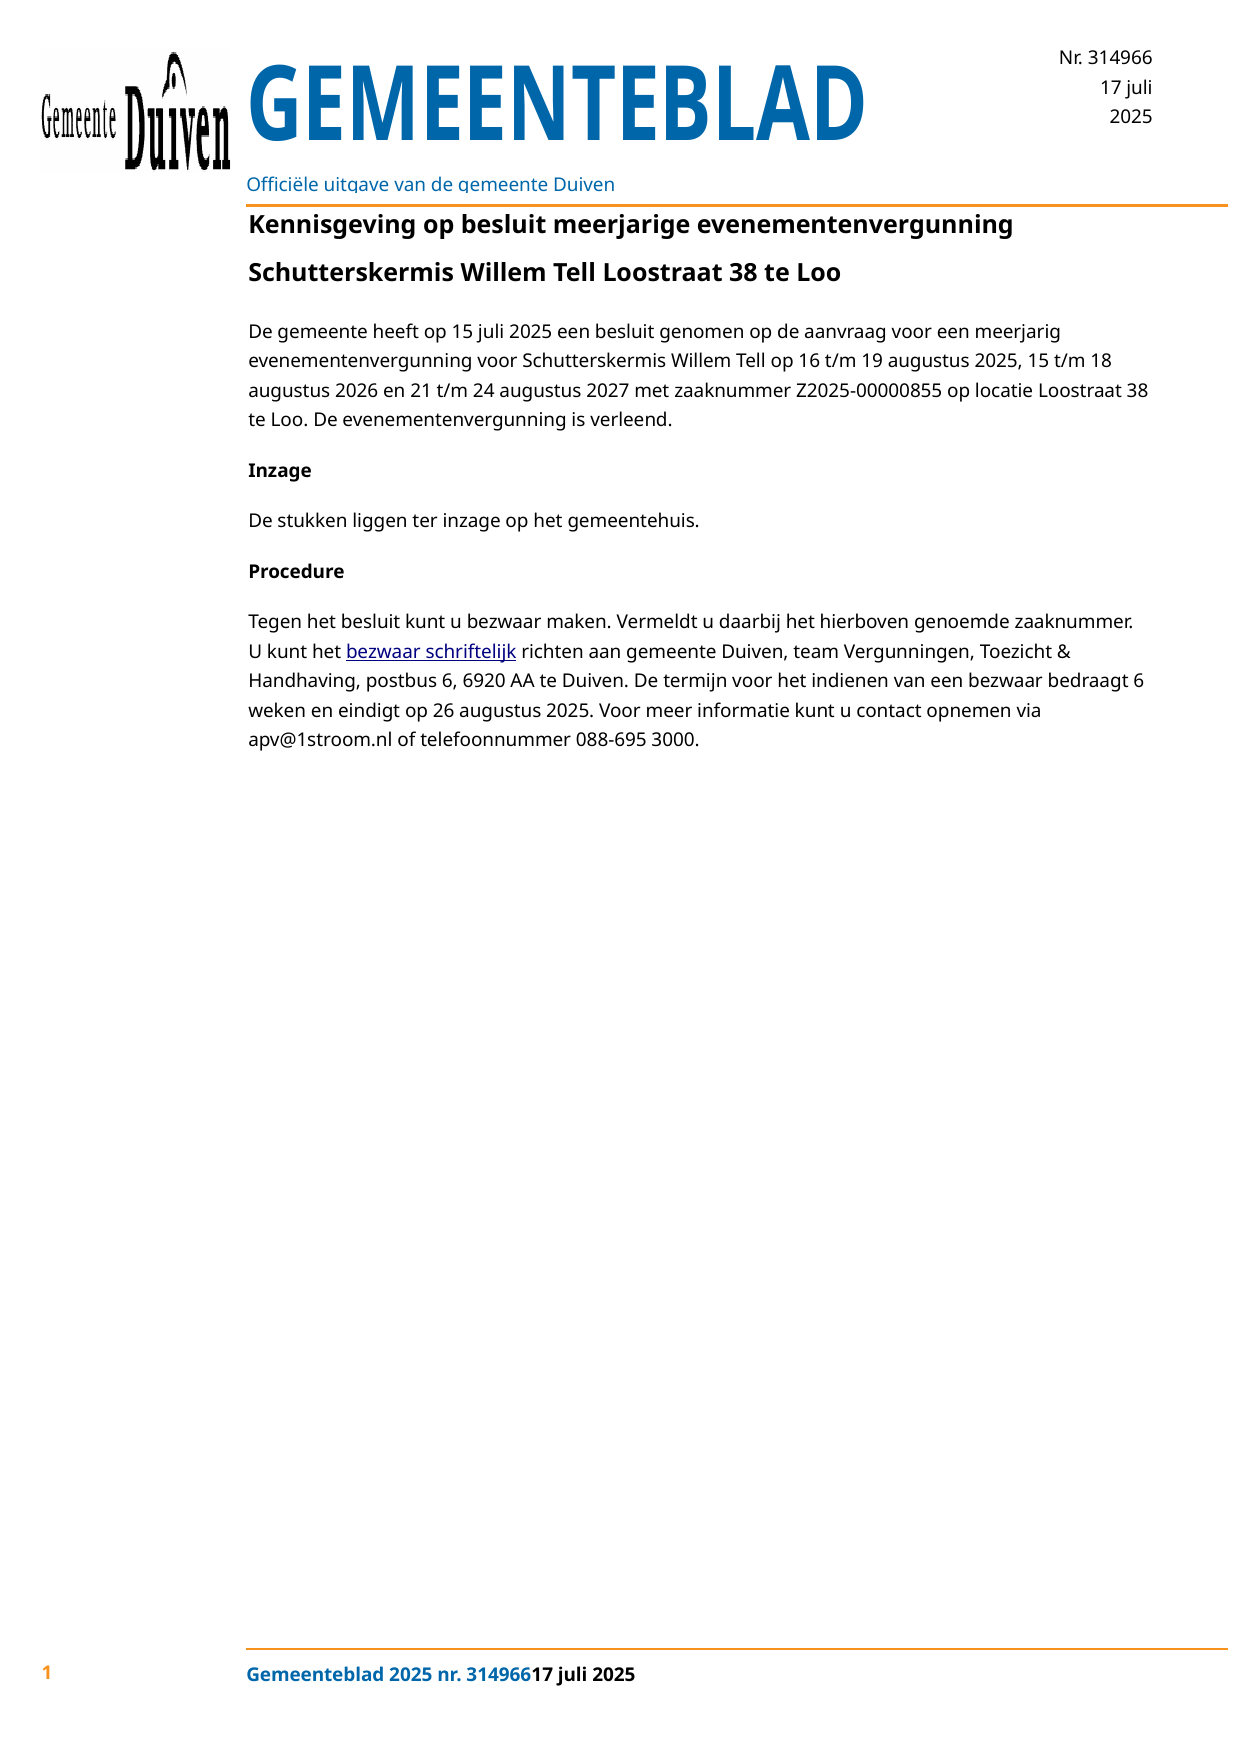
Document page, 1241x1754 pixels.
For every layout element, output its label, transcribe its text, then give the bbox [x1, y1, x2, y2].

text Tegen het besluit kunt u bezwaar maken. Vermeldt u daarbij het hierboven genoemde zaaknummer. U kunt het bezwaar schriftelijk richten aan gemeente Duiven, team Vergunningen, Toezicht & Handhaving, postbus 6, 6920 AA te Duiven. De termijn voor het indienen van een bezwaar bedraagt 6 weken en eindigt op 26 augustus 2025. Voor meer informatie kunt u contact opnemen via apv@1stroom.nl of telefoonnummer 088-695 3000. [248, 608, 1152, 752]
text De gemeente heeft op 15 juli 2025 een besluit genomen op de aanvraag voor een meerjarig evenementenvergunning voor Schutterskermis Willem Tell op 16 t/m 19 augustus 2025, 15 t/m 18 augustus 2026 en 21 t/m 24 augustus 2027 met zaaknummer Z2025-00000855 op locatie Loostraat 38 te Loo. De evenementenvergunning is verleend. [248, 318, 1152, 432]
text Inzage [248, 457, 1152, 483]
text Procedure [248, 558, 1152, 584]
text De stukken liggen ter inzage op het gemeentehuis. [248, 507, 1152, 533]
text Kennisgeving op besluit meerjarige evenementenvergunning Schutterskermis Willem Tell Loostraat 38 te Loo [248, 207, 1152, 288]
picture [41, 47, 231, 172]
